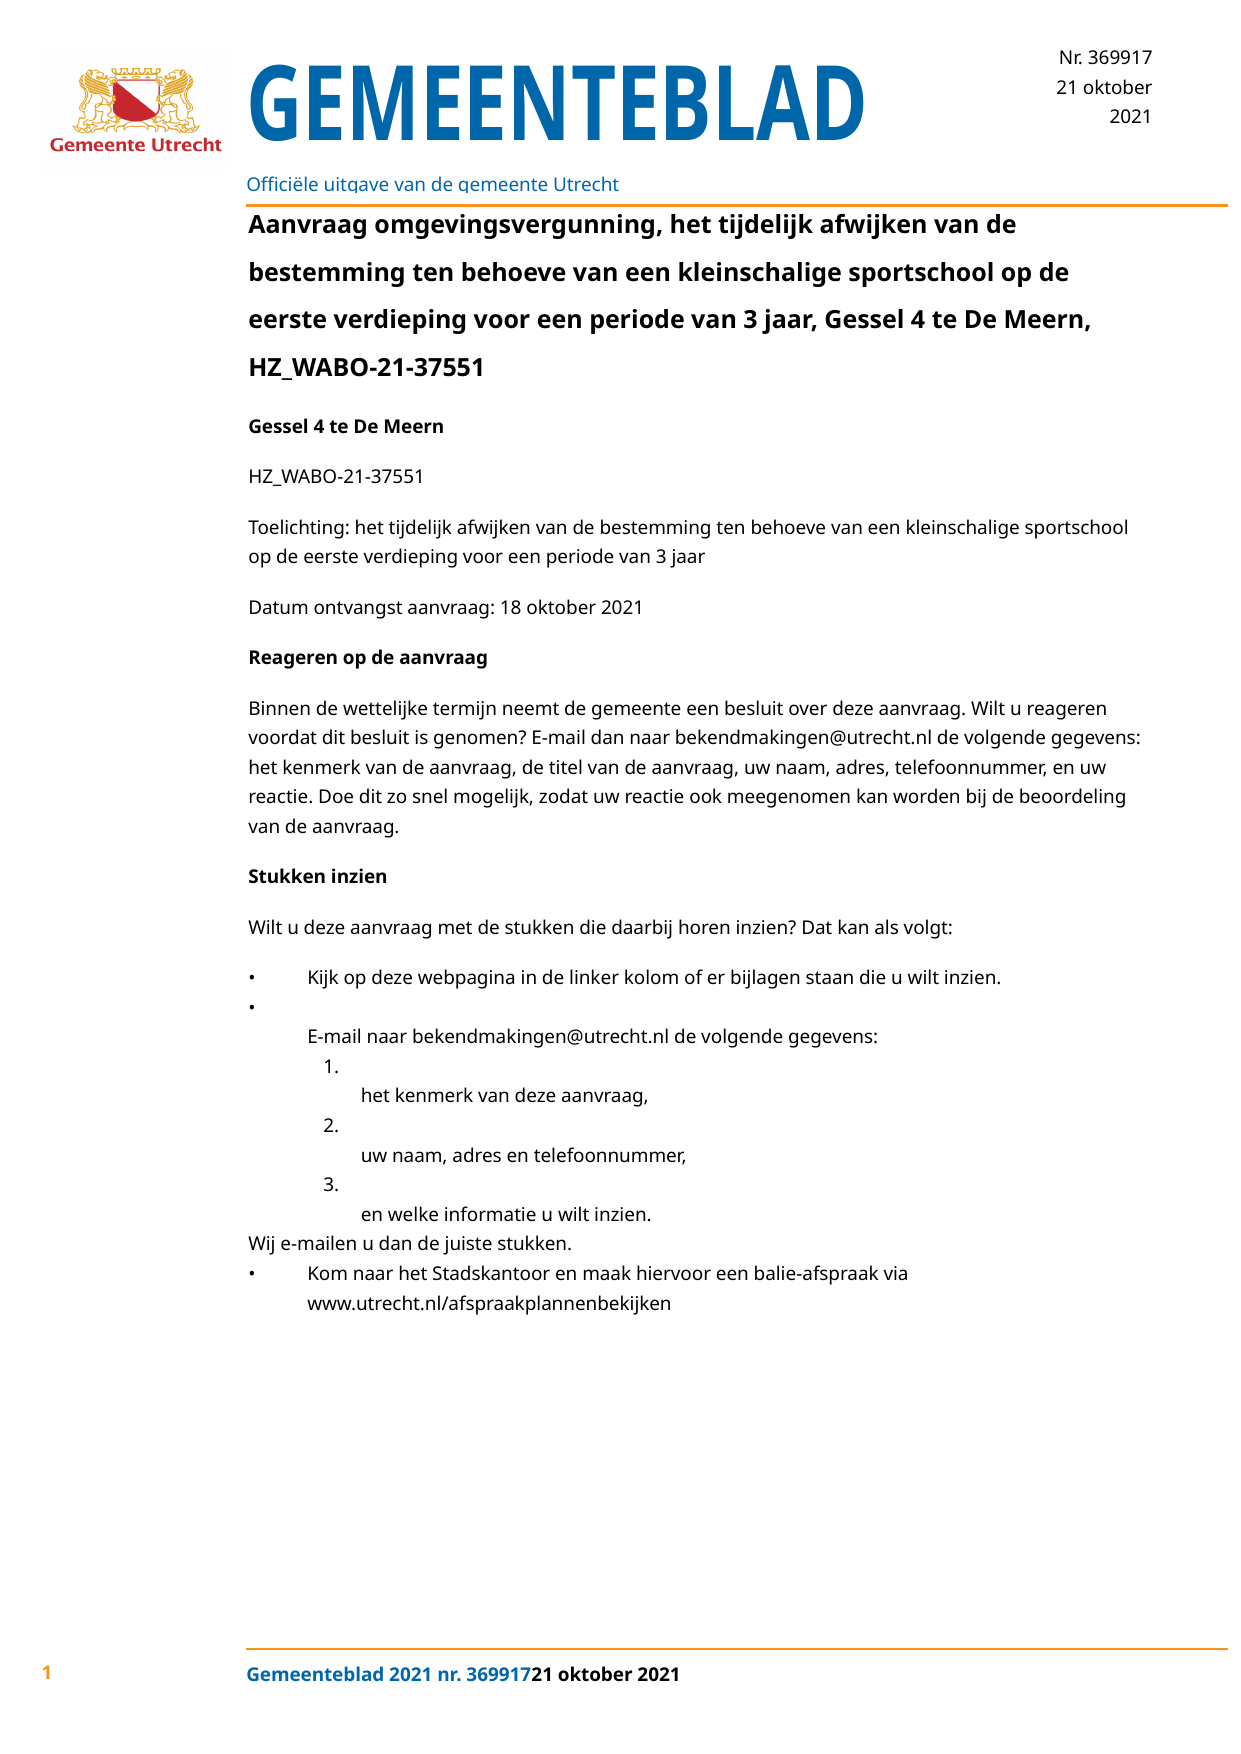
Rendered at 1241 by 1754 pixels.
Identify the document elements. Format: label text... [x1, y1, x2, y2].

list Kom naar het Stadskantoor en maak hiervoor een balie-afspraak via www.utrecht.nl/afspraakplannenbekijken [248, 1260, 1152, 1316]
text Gessel 4 te De Meern [248, 413, 1152, 439]
text HZ_WABO-21-37551 [248, 463, 1152, 489]
list uw naam, adres en telefoonnummer, [323, 1142, 1152, 1168]
text Aanvraag omgevingsvergunning, het tijdelijk afwijken van de bestemming ten behoeve van een kleinschalige sportschool op de eerste verdieping voor een periode van 3 jaar, Gessel 4 te De Meern, HZ_WABO-21-37551 [248, 207, 1152, 384]
text Wij e-mailen u dan de juiste stukken. [248, 1231, 1152, 1256]
text Binnen de wettelijke termijn neemt de gemeente een besluit over deze aanvraag. Wilt u reageren voordat dit besluit is genomen? E-mail dan naar bekendmakingen@utrecht.nl de volgende gegevens: het kenmerk van de aanvraag, de titel van de aanvraag, uw naam, adres, telefoonnummer, en uw reactie. Doe dit zo snel mogelijk, zodat uw reactie ook meegenomen kan worden bij de beoordeling van de aanvraag. [248, 695, 1152, 839]
text Datum ontvangst aanvraag: 18 oktober 2021 [248, 594, 1152, 620]
list het kenmerk van deze aanvraag, [323, 1083, 1152, 1108]
text Toelichting: het tijdelijk afwijken van de bestemming ten behoeve van een kleinschalige sportschool op de eerste verdieping voor een periode van 3 jaar [248, 514, 1152, 569]
text Wilt u deze aanvraag met de stukken die daarbij horen inzien? Dat kan als volgt: [248, 914, 1152, 940]
text Stukken inzien [248, 863, 1152, 889]
list E-mail naar bekendmakingen@utrecht.nl de volgende gegevens: [248, 1023, 1152, 1049]
list en welke informatie u wilt inzien. [323, 1201, 1152, 1227]
text Reageren op de aanvraag [248, 644, 1152, 670]
picture [41, 47, 231, 172]
list Kijk op deze webpagina in de linker kolom of er bijlagen staan die u wilt inzien. [248, 964, 1152, 990]
